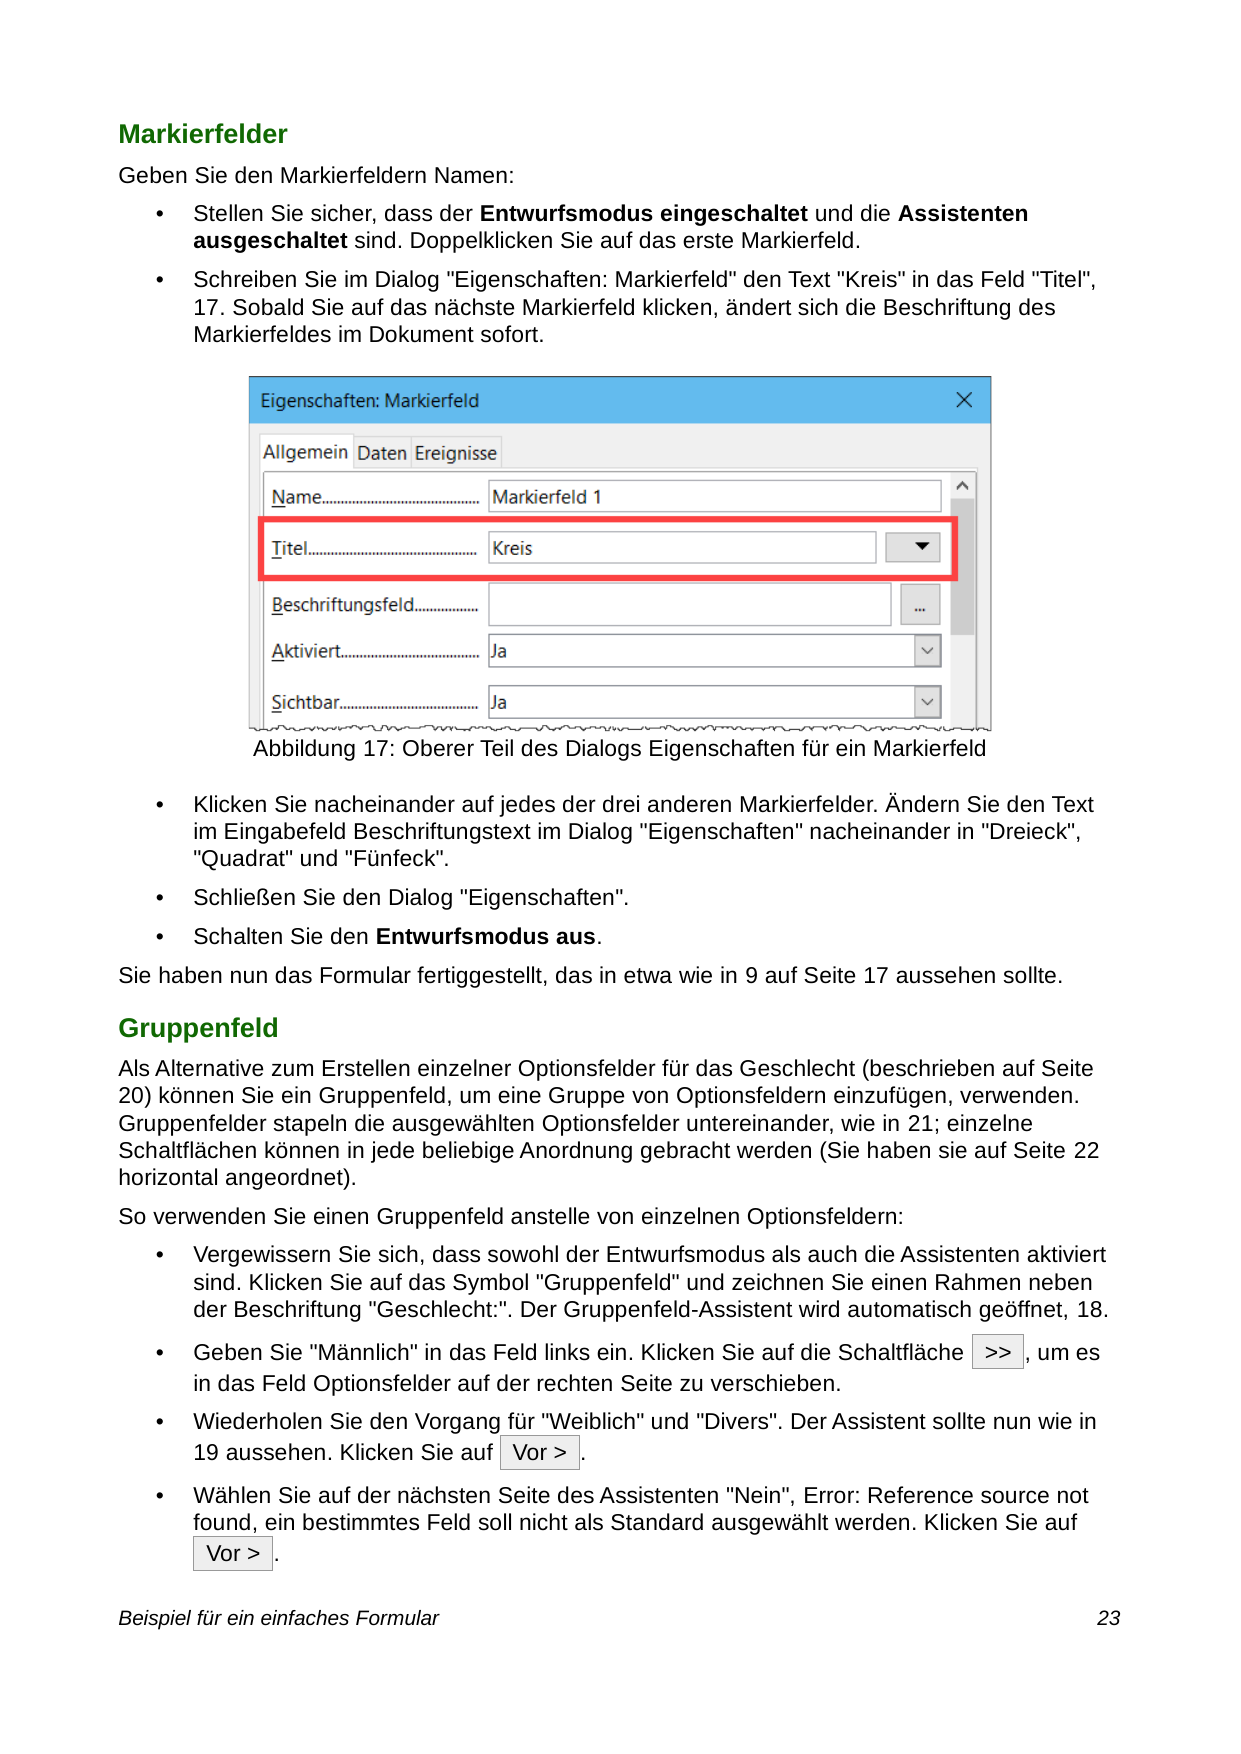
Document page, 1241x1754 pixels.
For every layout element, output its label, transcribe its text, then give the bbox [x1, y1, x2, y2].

list Schreiben Sie im Dialog "Eigenschaften: Markierfeld" den Text "Kreis" in das Feld "Titel", Abbildung 17. Sobald Sie auf das nächste Markierfeld klicken, ändert sich die Beschriftung des Markierfeldes im Dokument sofort. [156, 266, 1122, 347]
text Sie haben nun das Formular fertiggestellt, das in etwa wie in Abbildung 9 auf Seite 16 aussehen sollte. [118, 961, 1122, 988]
list Abbildung 17: Oberer Teil des Dialogs Eigenschaften für ein Markierfeld [249, 734, 991, 761]
list Geben Sie "Männlich" in das Feld links ein. Klicken Sie auf die Schaltfläche >>, um es in das Feld Optionsfelder auf der rechten Seite zu verschieben. [156, 1334, 1122, 1396]
list Wiederholen Sie den Vorgang für "Weiblich" und "Divers". Der Assistent sollte nun wie in Abbildung 19 aussehen. Klicken Sie auf Vor >. [156, 1408, 1122, 1470]
subtitle Markierfelder [118, 118, 1122, 149]
list Wählen Sie auf der nächsten Seite des Assistenten "Nein", Fehler: Verweis nicht gefunden, ein bestimmtes Feld soll nicht als Standard ausgewählt werden. Klicken Sie auf Vor >. [156, 1482, 1122, 1571]
text Geben Sie den Markierfeldern Namen: [118, 161, 1122, 188]
subtitle Gruppenfeld [118, 1012, 1122, 1043]
list Stellen Sie sicher, dass der Entwurfsmodus eingeschaltet und die Assistenten ausgeschaltet sind. Doppelklicken Sie auf das erste Markierfeld. [156, 200, 1122, 254]
list Klicken Sie nacheinander auf jedes der drei anderen Markierfelder. Ändern Sie den Text im Eingabefeld Beschriftungstext im Dialog "Eigenschaften" nacheinander in "Dreieck", "Quadrat" und "Fünfeck". [156, 359, 1122, 872]
list Schalten Sie den Entwurfsmodus aus. [156, 922, 1122, 949]
picture [248, 376, 992, 734]
list Schließen Sie den Dialog "Eigenschaften". [156, 883, 1122, 911]
list Vergewissern Sie sich, dass sowohl der Entwurfsmodus als auch die Assistenten aktiviert sind. Klicken Sie auf das Symbol "Gruppenfeld" und zeichnen Sie einen Rahmen neben der Beschriftung "Geschlecht:". Der Gruppenfeld-Assistent wird automatisch geöffnet, Abbildung 18. [156, 1241, 1122, 1322]
text Als Alternative zum Erstellen einzelner Optionsfelder für das Geschlecht (beschrieben auf Seite 19) können Sie ein Gruppenfeld, um eine Gruppe von Optionsfeldern einzufügen, verwenden. Gruppenfelder stapeln die ausgewählten Optionsfelder untereinander, wie in Abbildung 21; einzelne Schaltflächen können in jede beliebige Anordnung gebracht werden (Sie haben sie auf Seite 21 horizontal angeordnet). [118, 1055, 1122, 1190]
text So verwenden Sie einen Gruppenfeld anstelle von einzelnen Optionsfeldern: [118, 1202, 1122, 1229]
